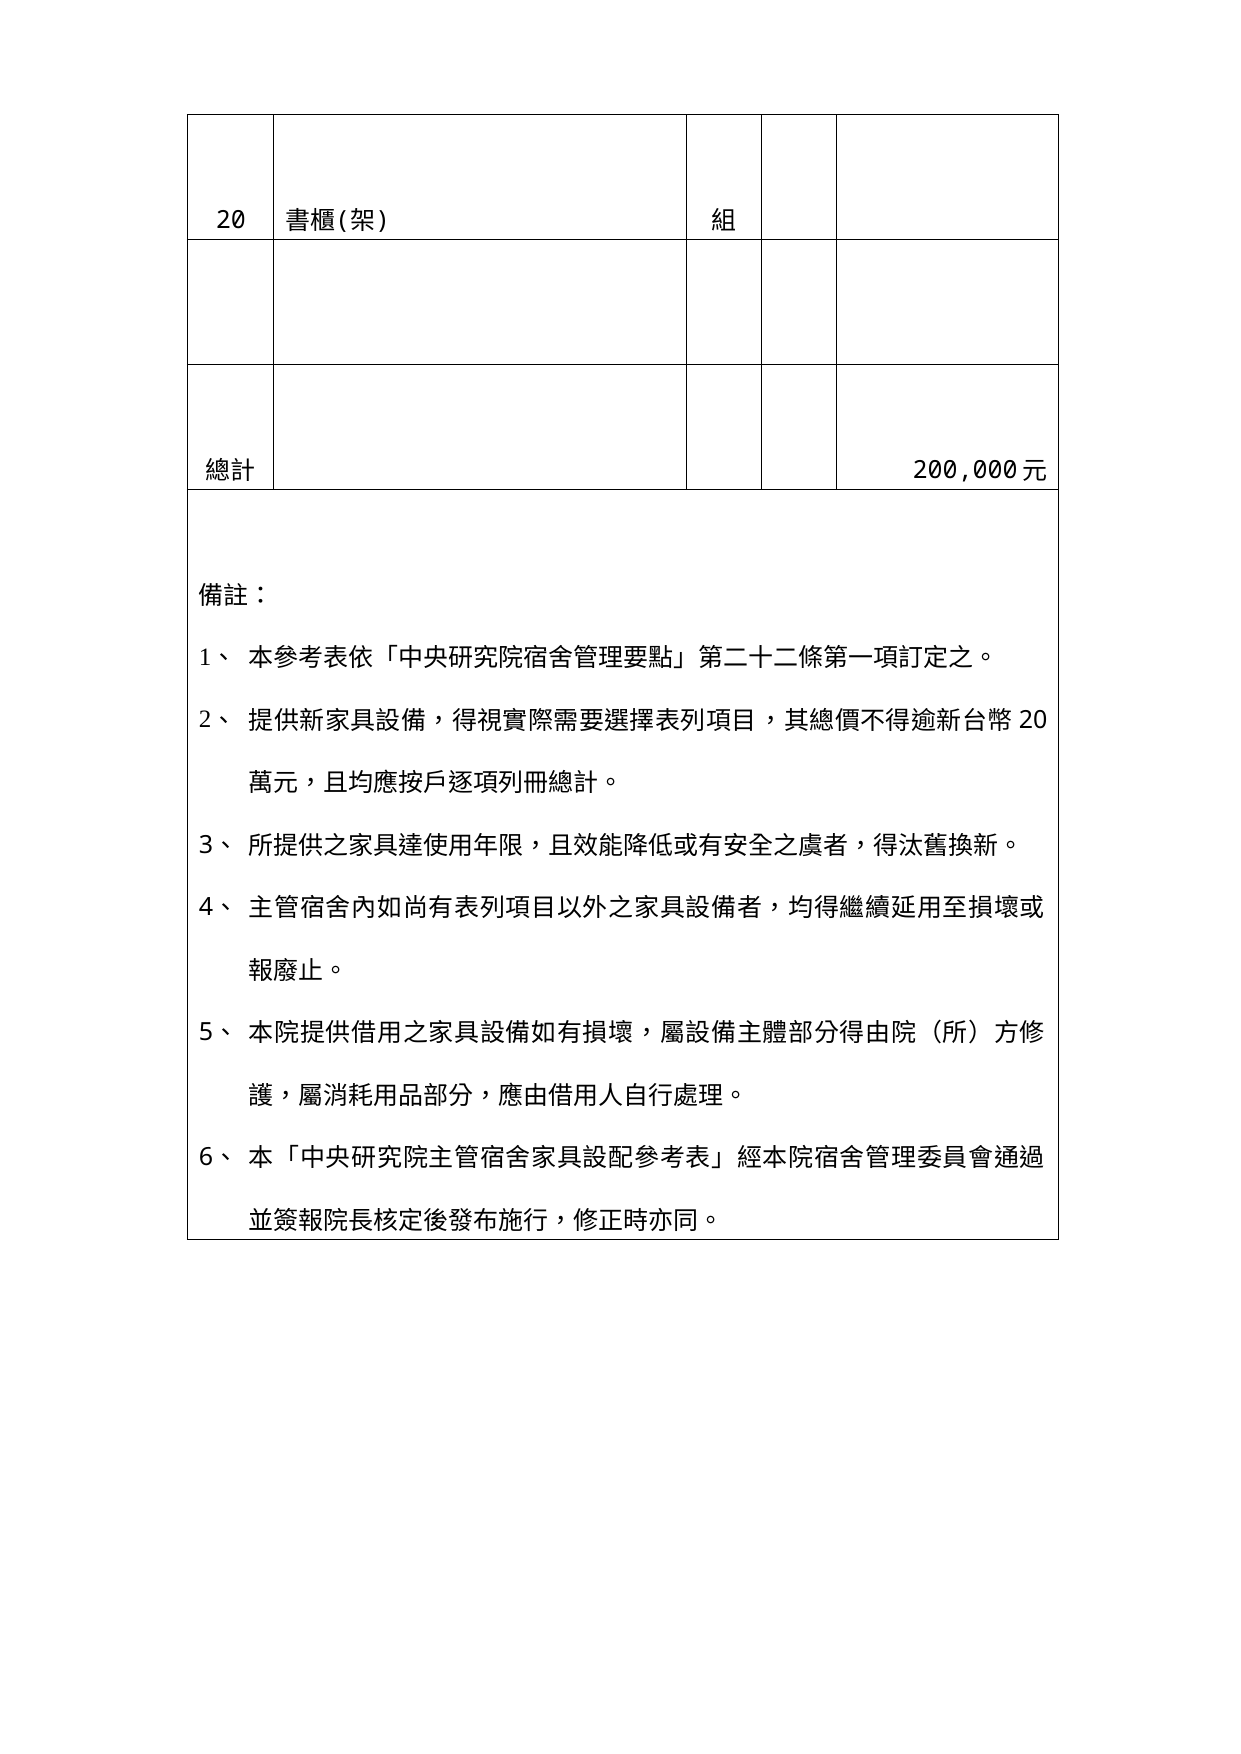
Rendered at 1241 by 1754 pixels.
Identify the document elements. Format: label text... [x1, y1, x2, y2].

table_cell 組 [687, 115, 761, 239]
table_cell [762, 115, 836, 239]
table_cell [762, 365, 836, 489]
table_cell 總計 [188, 365, 273, 489]
table_cell 200,000元 [837, 365, 1058, 489]
table_cell [188, 240, 273, 364]
table_cell [274, 365, 686, 489]
table_cell 20 [188, 115, 273, 239]
table_cell [687, 365, 761, 489]
table_cell 備註： 本參考表依「中央研究院宿舍管理要點」第二十二條第一項訂定之。 提供新家具設備，得視實際需要選擇表列項目，其總價不得逾新台幣20萬元，且均應按戶逐項列冊總計。 所提供之家具達使用年限，且效能降低或有安全之虞者，得汰舊換新。 主管宿舍內如尚有表列項目以外之家具設備者，均得繼續延用至損壞或報廢止。 本院提供借用之家具設備如有損壞，屬設備主體部分得由院（所）方修護，屬消耗用品部分，應由借用人自行處理。 本「中央研究院主管宿舍家具設配參考表」經本院宿舍管理委員會通過並簽報院長核定後發布施行，修正時亦同。 [188, 490, 1058, 1239]
table_cell [687, 240, 761, 364]
table_cell [274, 240, 686, 364]
table_cell [762, 240, 836, 364]
table_cell [837, 115, 1058, 239]
table_cell 書櫃(架) [274, 115, 686, 239]
table_cell [837, 240, 1058, 364]
